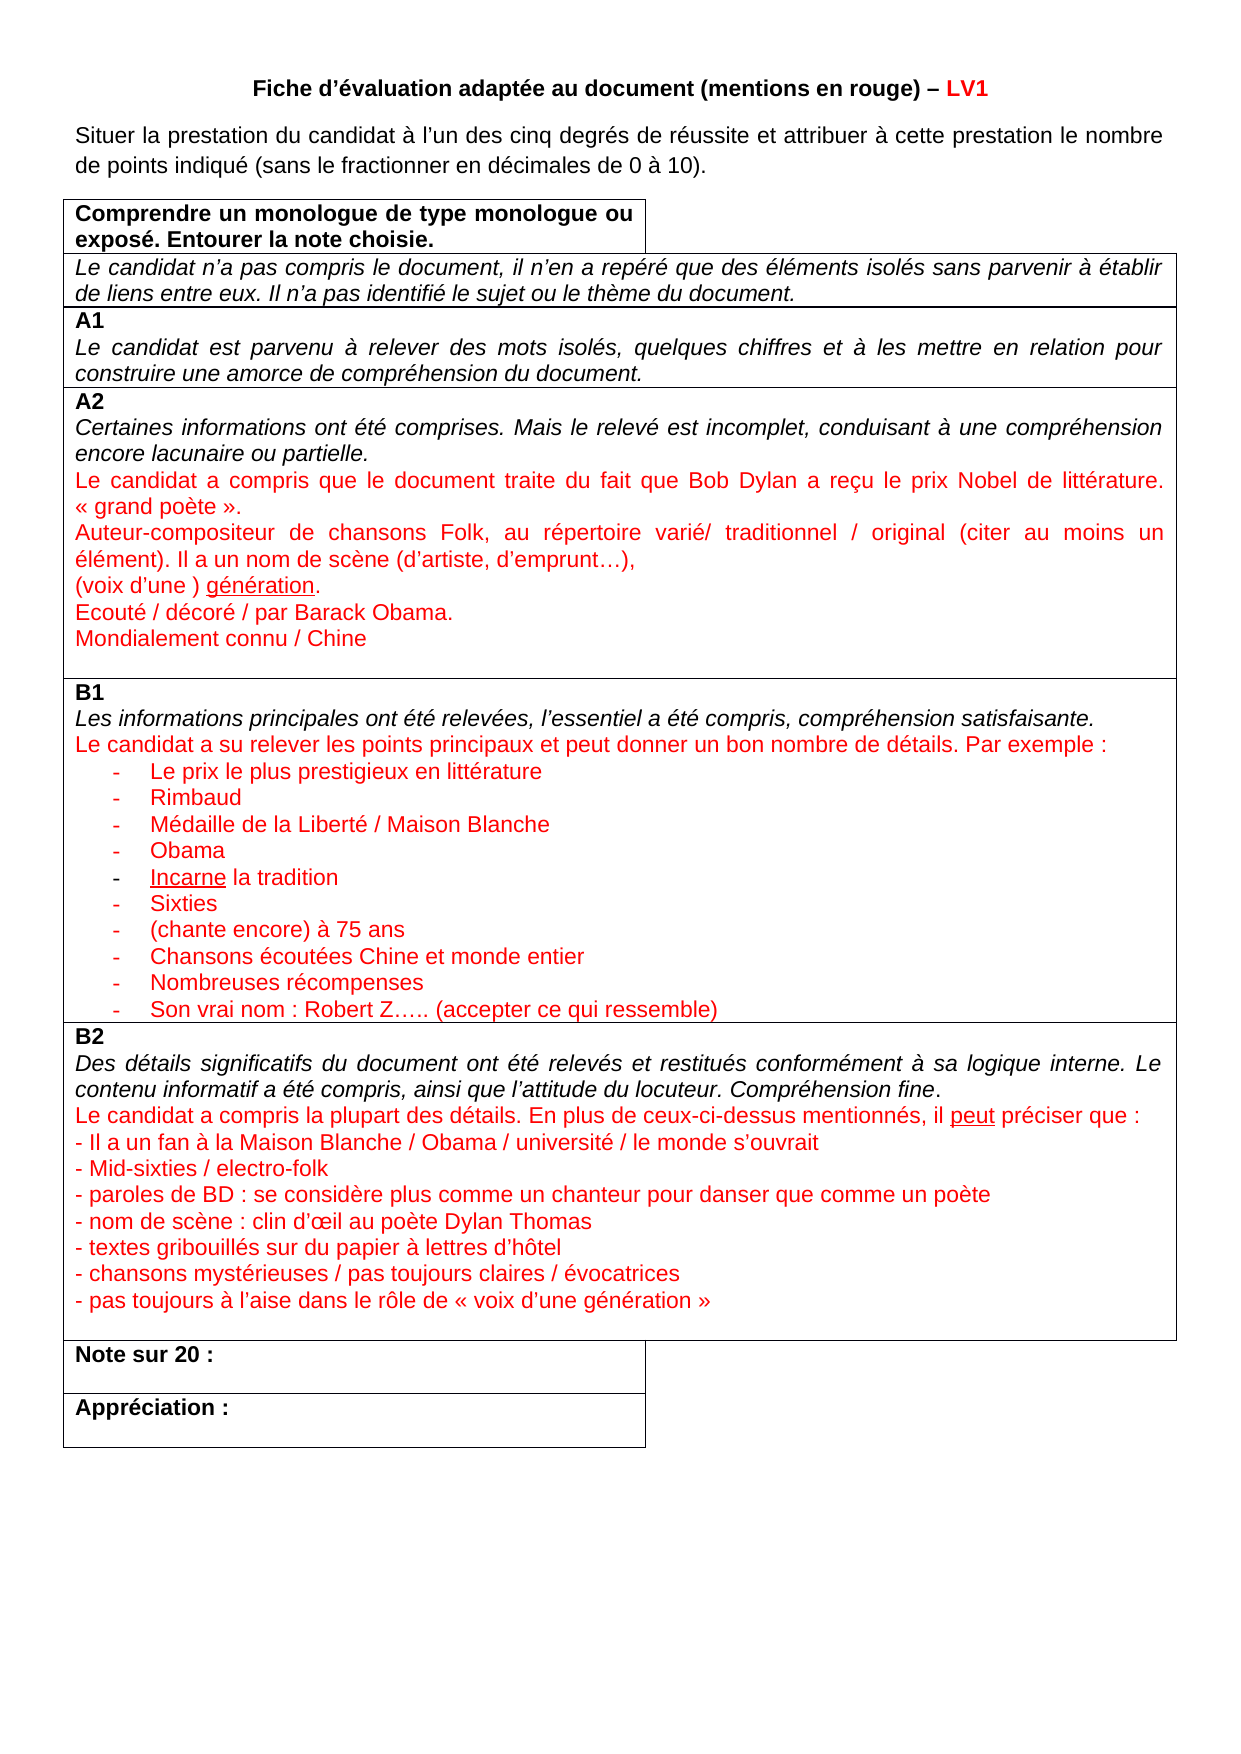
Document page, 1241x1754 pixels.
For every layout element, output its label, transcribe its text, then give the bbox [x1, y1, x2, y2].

table_cell A1 Le candidat est parvenu à relever des mots isolés, quelques chiffres et à les mettre en relation pour construire une amorce de compréhension du document. [64, 308, 1176, 387]
table_cell Appréciation : [64, 1394, 645, 1447]
text Situer la prestation du candidat à l’un des cinq degrés de réussite et attribuer à cette prestation le nombre de points indiqué (sans le fractionner en décimales de 0 à 10). [75, 122, 1165, 178]
table_header Comprendre un monologue de type monologue ou exposé. Entourer la note choisie. [64, 200, 645, 253]
table_cell A2 Certaines informations ont été comprises. Mais le relevé est incomplet, conduisant à une compréhension encore lacunaire ou partielle. Le candidat a compris que le document traite du fait que Bob Dylan a reçu le prix Nobel de littérature. « grand poète ». Auteur-compositeur de chansons Folk, au répertoire varié/ traditionnel / original (citer au moins un élément). Il a un nom de scène (d’artiste, d’emprunt…), (voix d’une ) génération. Ecouté / décoré / par Barack Obama. Mondialement connu / Chine [64, 388, 1176, 677]
table_cell Le candidat n’a pas compris le document, il n’en a repéré que des éléments isolés sans parvenir à établir de liens entre eux. Il n’a pas identifié le sujet ou le thème du document. [64, 254, 1176, 306]
text Fiche d’évaluation adaptée au document (mentions en rouge) – LV1 [75, 75, 1165, 101]
table_cell B2 Des détails significatifs du document ont été relevés et restitués conformément à sa logique interne. Le contenu informatif a été compris, ainsi que l’attitude du locuteur. Compréhension fine. Le candidat a compris la plupart des détails. En plus de ceux-ci-dessus mentionnés, il peut préciser que : - Il a un fan à la Maison Blanche / Obama / université / le monde s’ouvrait - Mid-sixties / electro-folk - paroles de BD : se considère plus comme un chanteur pour danser que comme un poète - nom de scène : clin d’œil au poète Dylan Thomas - textes gribouillés sur du papier à lettres d’hôtel - chansons mystérieuses / pas toujours claires / évocatrices - pas toujours à l’aise dans le rôle de « voix d’une génération » [64, 1023, 1176, 1339]
table_cell Note sur 20 : [64, 1341, 645, 1393]
table_cell B1 Les informations principales ont été relevées, l’essentiel a été compris, compréhension satisfaisante. Le candidat a su relever les points principaux et peut donner un bon nombre de détails. Par exemple : Le prix le plus prestigieux en littérature Rimbaud Médaille de la Liberté / Maison Blanche Obama Incarne la tradition Sixties (chante encore) à 75 ans Chansons écoutées Chine et monde entier Nombreuses récompenses Son vrai nom : Robert Z….. (accepter ce qui ressemble) [64, 679, 1176, 1022]
